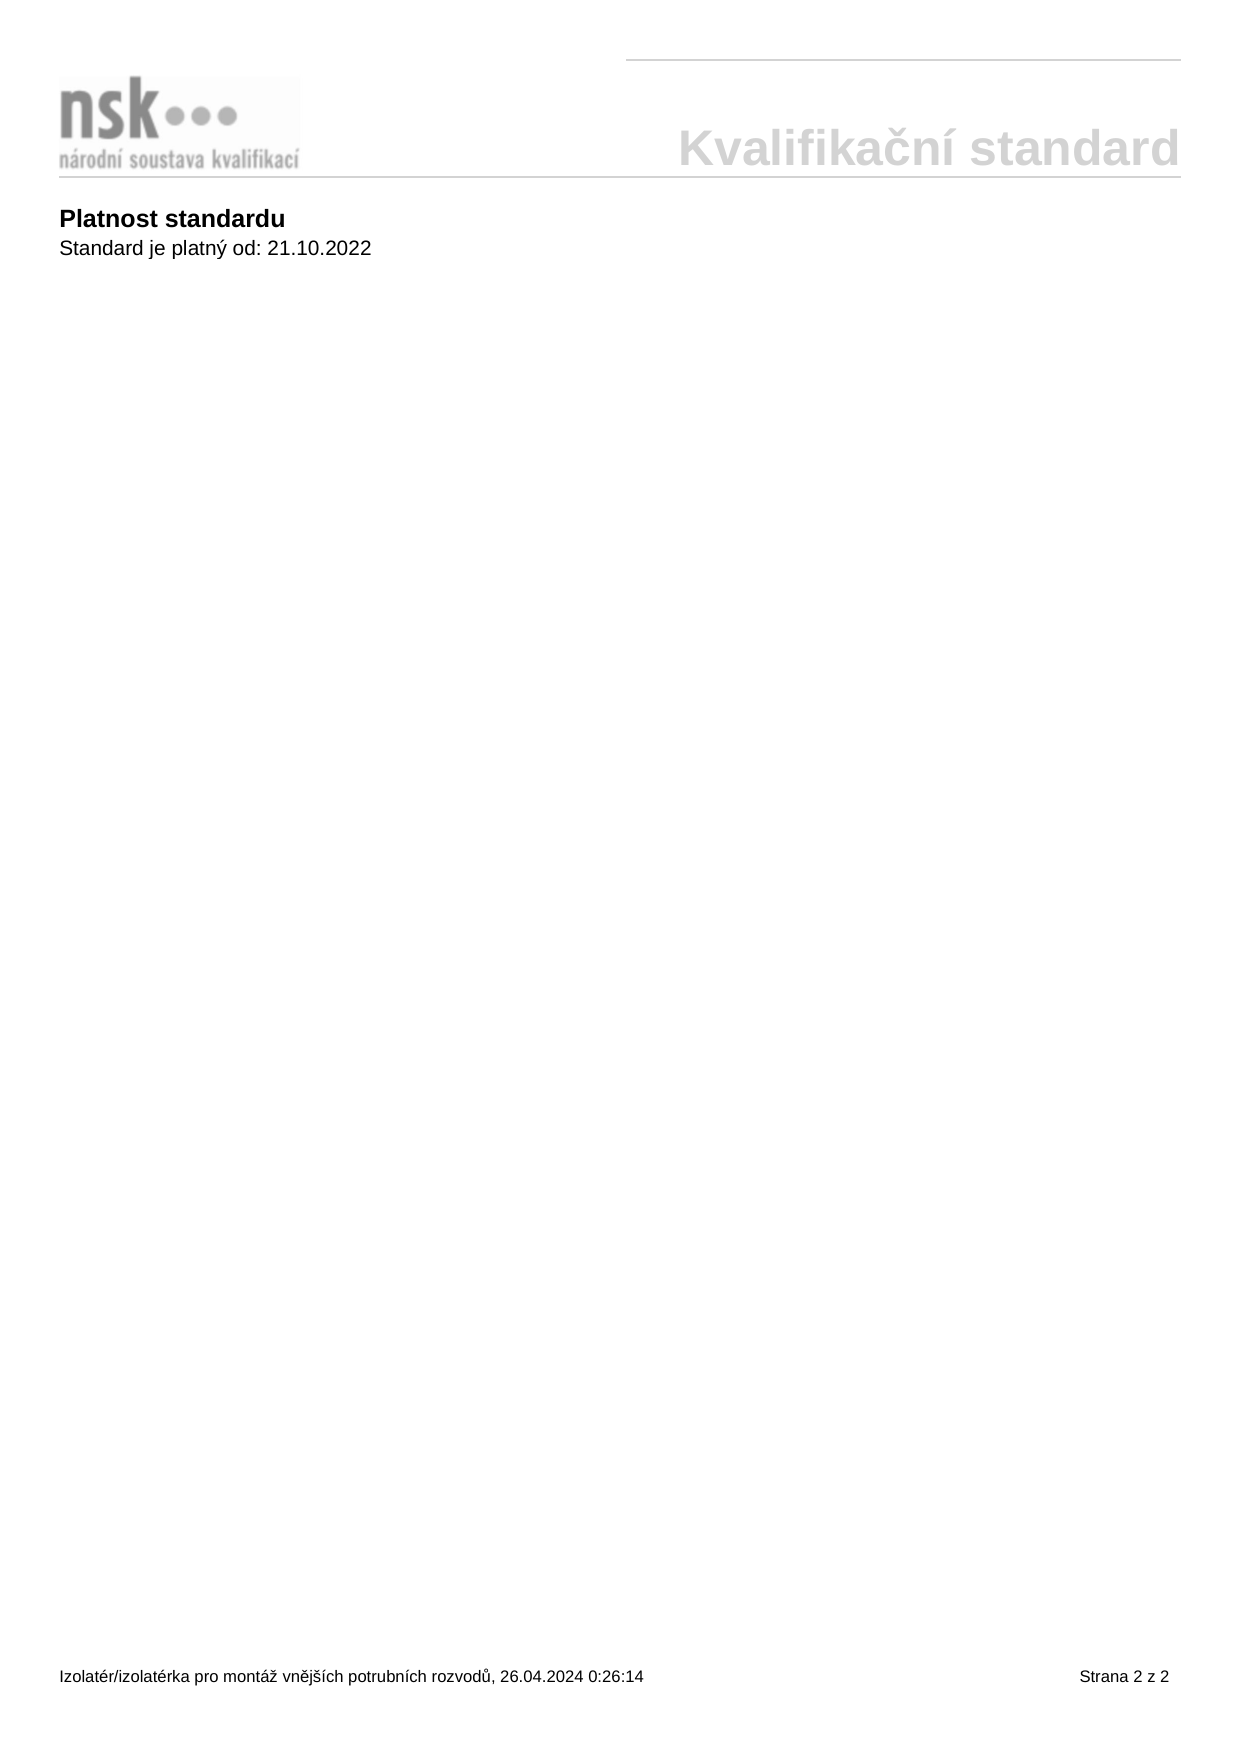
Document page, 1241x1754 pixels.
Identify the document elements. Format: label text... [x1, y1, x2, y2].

table_cell Kvalifikační standard [626, 61, 1181, 176]
table_cell [862, 859, 1093, 1159]
table_cell [1093, 1159, 1169, 1409]
table_cell [626, 1409, 862, 1658]
table_cell [626, 259, 862, 559]
table_cell [59, 559, 483, 859]
table_cell [484, 859, 620, 1159]
table_cell [1169, 859, 1181, 1159]
table_cell [484, 1159, 620, 1409]
table_cell [862, 259, 1093, 559]
table_cell [484, 1409, 620, 1658]
table_cell [620, 1159, 626, 1409]
table_cell [59, 194, 483, 200]
table_cell [620, 559, 626, 859]
table_cell [1169, 1159, 1181, 1409]
table_cell [59, 178, 1181, 194]
table_cell [1169, 259, 1181, 559]
table_cell [59, 859, 483, 1159]
table_cell [484, 259, 620, 559]
table_cell [621, 59, 626, 170]
table_cell [484, 194, 620, 200]
table_cell [1093, 259, 1169, 559]
table_cell [1093, 859, 1169, 1159]
table_cell [1093, 1409, 1169, 1658]
table_cell [1093, 559, 1169, 859]
table_cell [59, 259, 483, 559]
table_cell [626, 559, 862, 859]
table_cell Standard je platný od: 21.10.2022 [59, 236, 1181, 259]
table_cell [1169, 559, 1181, 859]
table_cell [59, 1409, 483, 1658]
table_cell [626, 859, 862, 1159]
table_cell [862, 559, 1093, 859]
table_cell Izolatér/izolatérka pro montáž vnějších potrubních rozvodů, 26.04.2024 0:26:14 [59, 1658, 862, 1694]
table_cell [626, 194, 862, 200]
table_cell [1093, 194, 1169, 200]
table_cell [59, 1159, 483, 1409]
table_cell [1169, 1409, 1181, 1658]
table_cell [484, 171, 620, 176]
table_cell Platnost standardu [59, 200, 1181, 236]
table_cell [484, 559, 620, 859]
table_cell [620, 259, 626, 559]
table_cell [620, 859, 626, 1159]
picture [58, 59, 621, 171]
table_cell [1169, 194, 1181, 200]
table_cell [59, 171, 483, 176]
table_cell [862, 1159, 1093, 1409]
table_cell Strana 2 z 2 [862, 1658, 1169, 1694]
table_cell [620, 1409, 626, 1658]
table_cell [862, 194, 1093, 200]
table_cell [862, 1409, 1093, 1658]
table_cell [1169, 1658, 1181, 1694]
table_cell [626, 1159, 862, 1409]
